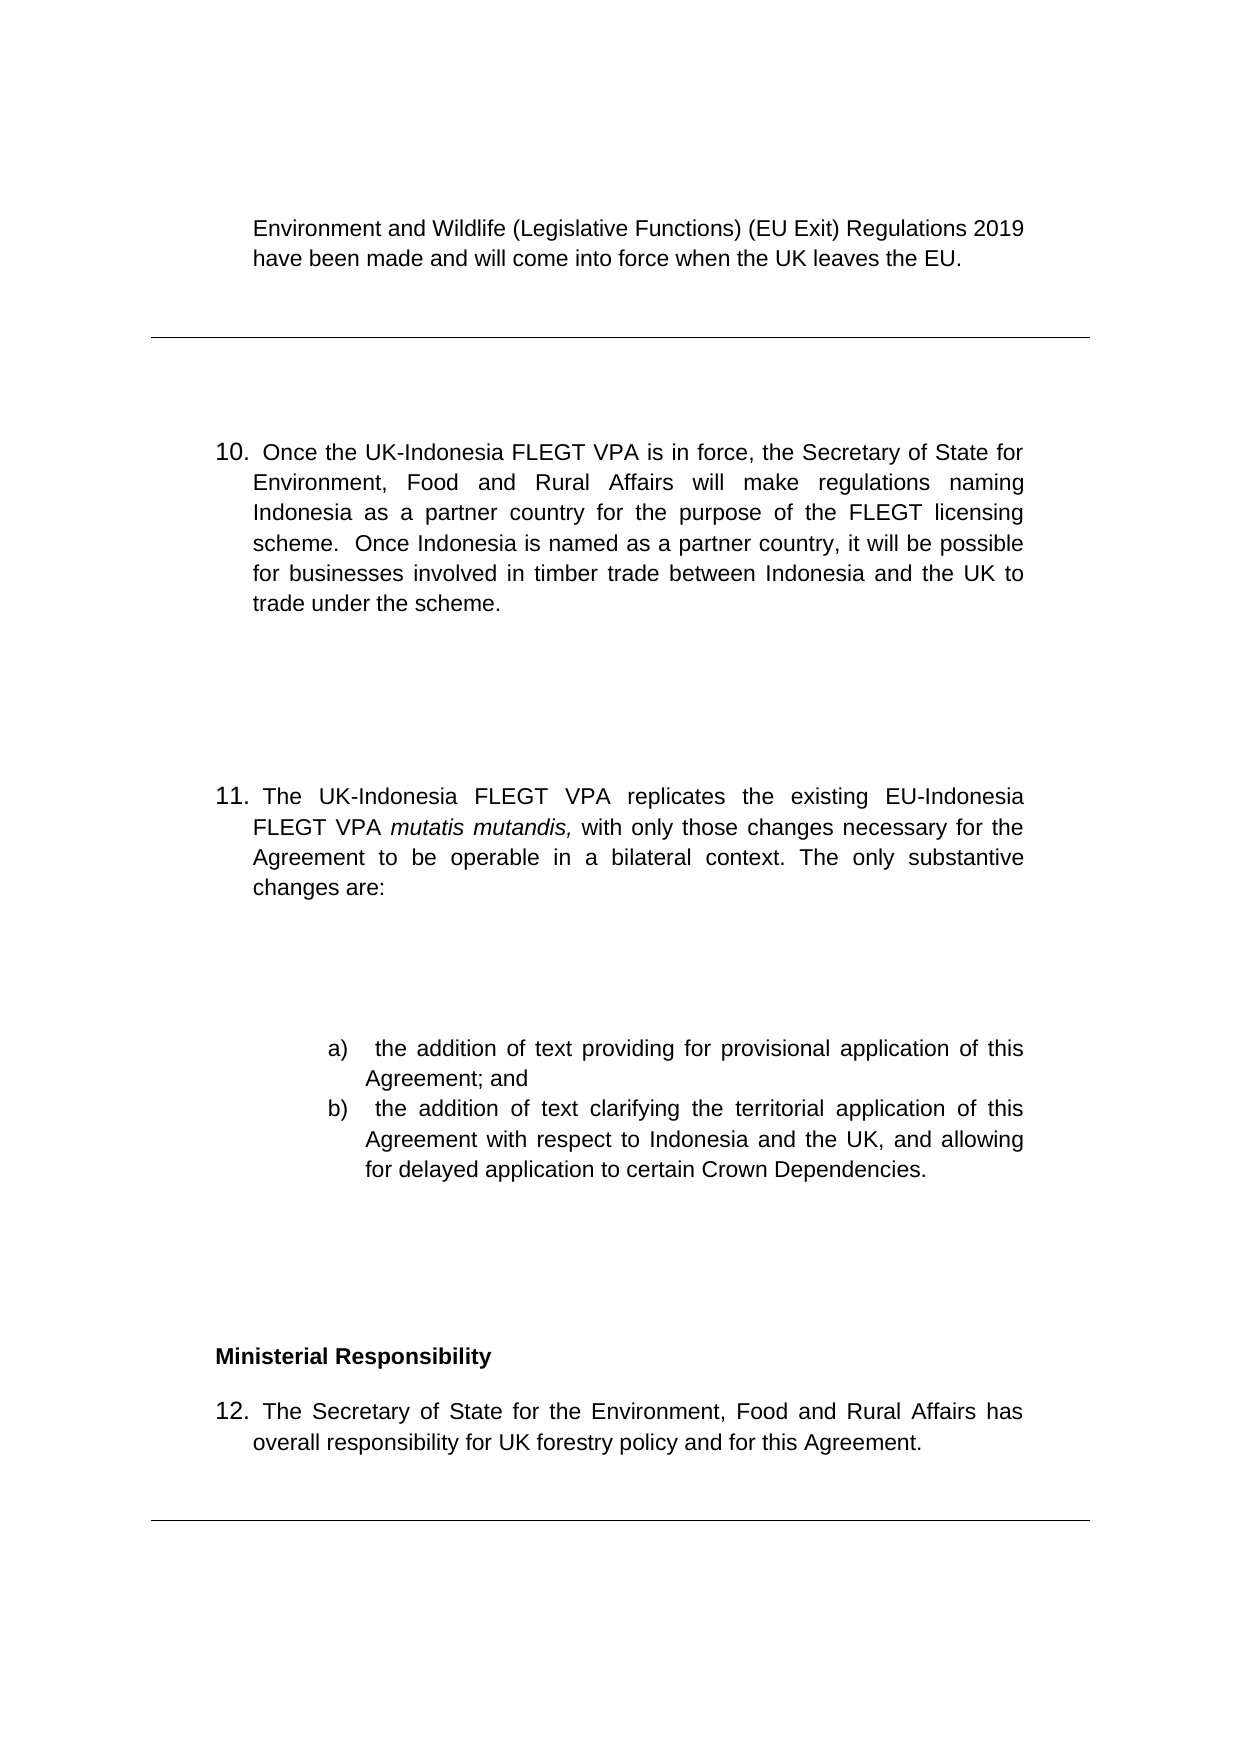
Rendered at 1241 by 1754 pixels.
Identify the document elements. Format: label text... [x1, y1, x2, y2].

list Environment and Wildlife (Legislative Functions) (EU Exit) Regulations 2019 have been made and will come into force when the UK leaves the EU. [151, 151, 1089, 336]
list Once the UK-Indonesia FLEGT VPA is in force, the Secretary of State for Environment, Food and Rural Affairs will make regulations naming Indonesia as a partner country for the purpose of the FLEGT licensing scheme. Once Indonesia is named as a partner country, it will be possible for businesses involved in timber trade between Indonesia and the UK to trade under the scheme. [151, 373, 1089, 681]
list the addition of text clarifying the territorial application of this Agreement with respect to Indonesia and the UK, and allowing for delayed application to certain Crown Dependencies. [264, 1030, 1089, 1247]
list The Secretary of State for the Environment, Food and Rural Affairs has overall responsibility for UK forestry policy and for this Agreement. [151, 1331, 1089, 1519]
list The UK-Indonesia FLEGT VPA replicates the existing EU-Indonesia FLEGT VPA mutatis mutandis, with only those changes necessary for the Agreement to be operable in a bilateral context. The only substantive changes are: [151, 717, 1089, 965]
text Ministerial Responsibility [151, 1278, 1089, 1331]
list the addition of text providing for provisional application of this Agreement; and [264, 971, 1089, 1030]
